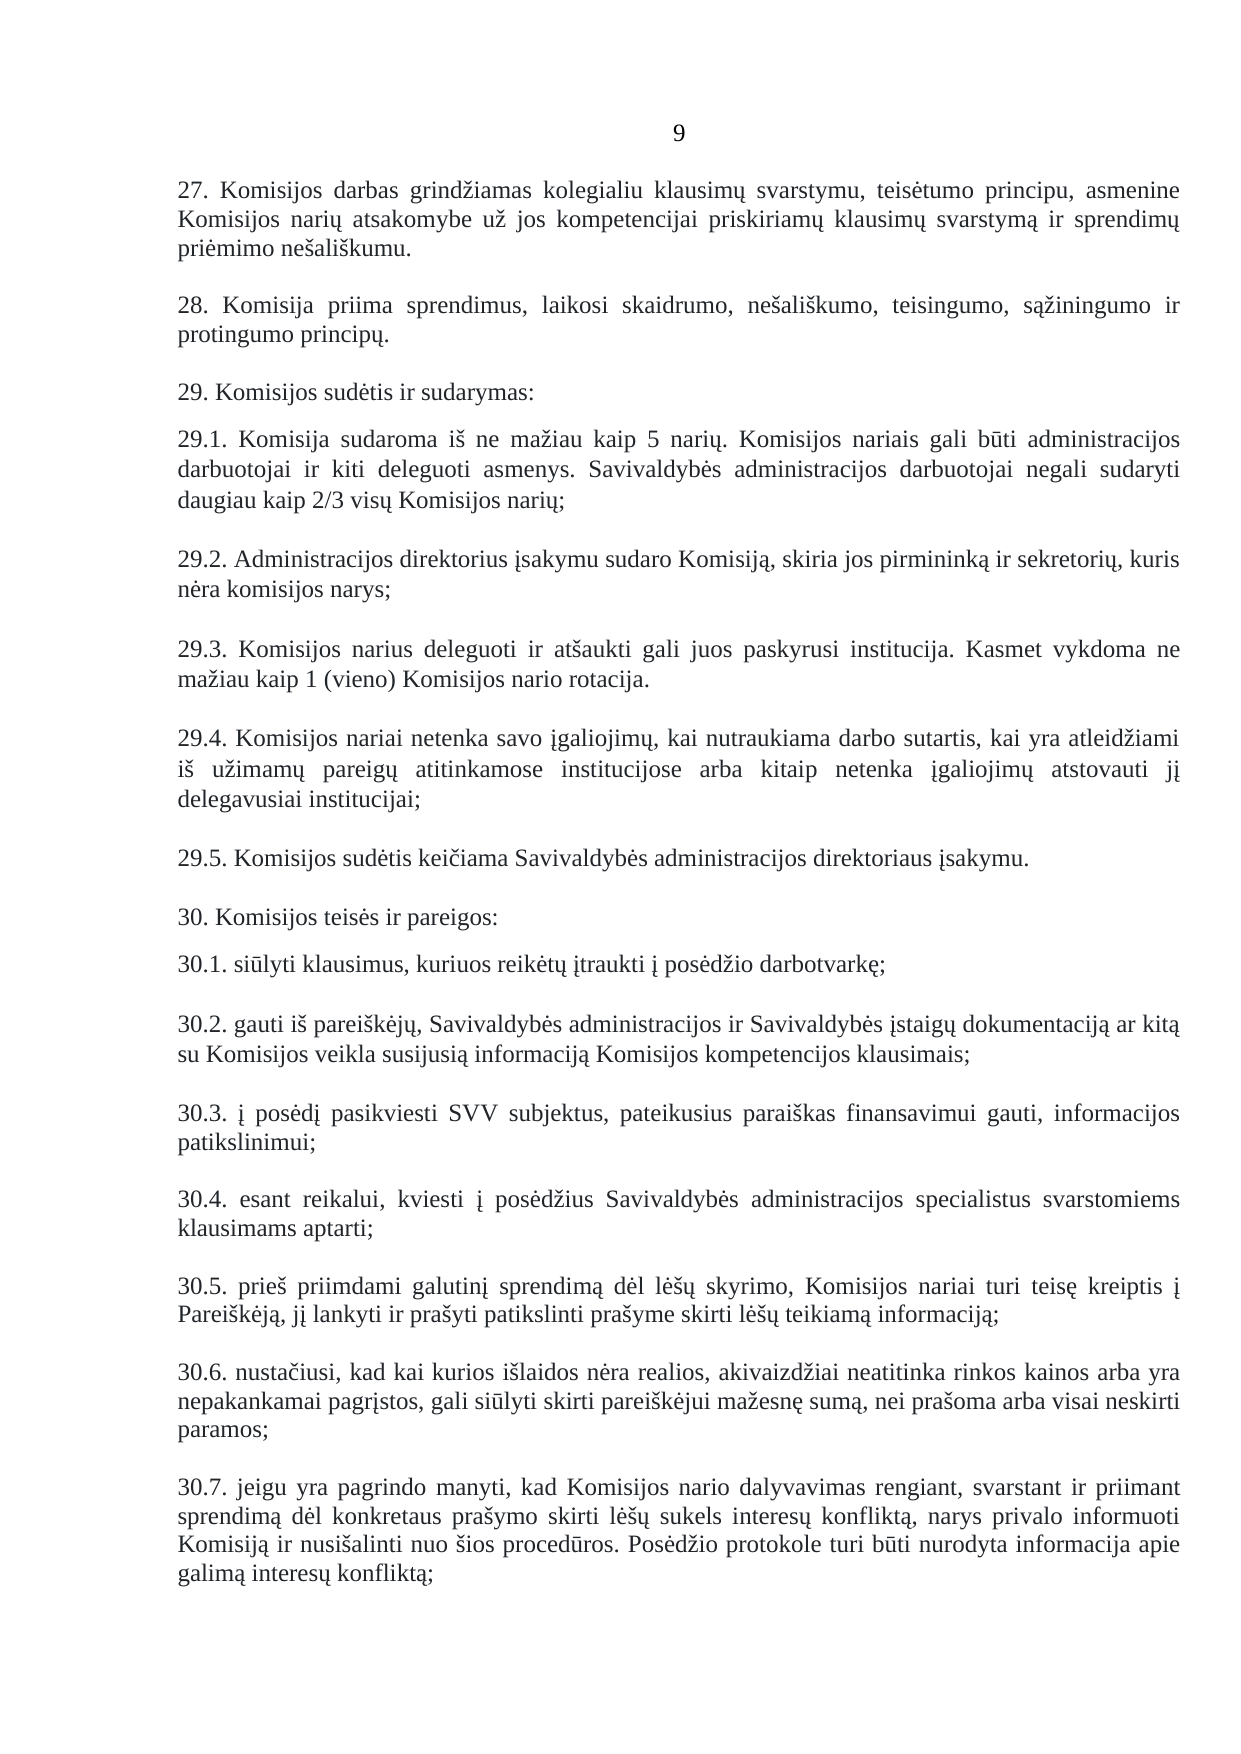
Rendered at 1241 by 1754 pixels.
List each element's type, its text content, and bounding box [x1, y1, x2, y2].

text 29.3. Komisijos narius deleguoti ir atšaukti gali juos paskyrusi institucija. Kasmet vykdoma ne mažiau kaip 1 (vieno) Komisijos nario rotacija. [177, 634, 1181, 693]
text 30. Komisijos teisės ir pareigos: [177, 902, 1181, 931]
text 28. Komisija priima sprendimus, laikosi skaidrumo, nešališkumo, teisingumo, sąžiningumo ir protingumo principų. [177, 291, 1181, 348]
text 29.1. Komisija sudaroma iš ne mažiau kaip 5 narių. Komisijos nariais gali būti administracijos darbuotojai ir kiti deleguoti asmenys. Savivaldybės administracijos darbuotojai negali sudaryti daugiau kaip 2/3 visų Komisijos narių; [177, 424, 1181, 514]
text 30.1. siūlyti klausimus, kuriuos reikėtų įtraukti į posėdžio darbotvarkę; [177, 949, 1181, 978]
text 30.2. gauti iš pareiškėjų, Savivaldybės administracijos ir Savivaldybės įstaigų dokumentaciją ar kitą su Komisijos veikla susijusią informaciją Komisijos kompetencijos klausimais; [177, 1009, 1181, 1068]
text 29.2. Administracijos direktorius įsakymu sudaro Komisiją, skiria jos pirmininką ir sekretorių, kuris nėra komisijos narys; [177, 544, 1181, 603]
text 30.3. į posėdį pasikviesti SVV subjektus, pateikusius paraiškas finansavimui gauti, informacijos patikslinimui; [177, 1098, 1181, 1156]
text 30.6. nustačiusi, kad kai kurios išlaidos nėra realios, akivaizdžiai neatitinka rinkos kainos arba yra nepakankamai pagrįstos, gali siūlyti skirti pareiškėjui mažesnę sumą, nei prašoma arba visai neskirti paramos; [177, 1357, 1181, 1443]
text 29. Komisijos sudėtis ir sudarymas: [177, 377, 1181, 406]
text 30.5. prieš priimdami galutinį sprendimą dėl lėšų skyrimo, Komisijos nariai turi teisę kreiptis į Pareiškėją, jį lankyti ir prašyti patikslinti prašyme skirti lėšų teikiamą informaciją; [177, 1271, 1181, 1328]
text 30.4. esant reikalui, kviesti į posėdžius Savivaldybės administracijos specialistus svarstomiems klausimams aptarti; [177, 1184, 1181, 1242]
text 27. Komisijos darbas grindžiamas kolegialiu klausimų svarstymu, teisėtumo principu, asmenine Komisijos narių atsakomybe už jos kompetencijai priskiriamų klausimų svarstymą ir sprendimų priėmimo nešališkumu. [177, 176, 1181, 262]
text 29.4. Komisijos nariai netenka savo įgaliojimų, kai nutraukiama darbo sutartis, kai yra atleidžiami iš užimamų pareigų atitinkamose institucijose arba kitaip netenka įgaliojimų atstovauti jį delegavusiai institucijai; [177, 723, 1181, 813]
text 29.5. Komisijos sudėtis keičiama Savivaldybės administracijos direktoriaus įsakymu. [177, 843, 1181, 872]
text 30.7. jeigu yra pagrindo manyti, kad Komisijos nario dalyvavimas rengiant, svarstant ir priimant sprendimą dėl konkretaus prašymo skirti lėšų sukels interesų konfliktą, narys privalo informuoti Komisiją ir nusišalinti nuo šios procedūros. Posėdžio protokole turi būti nurodyta informacija apie galimą interesų konfliktą; [177, 1472, 1181, 1587]
